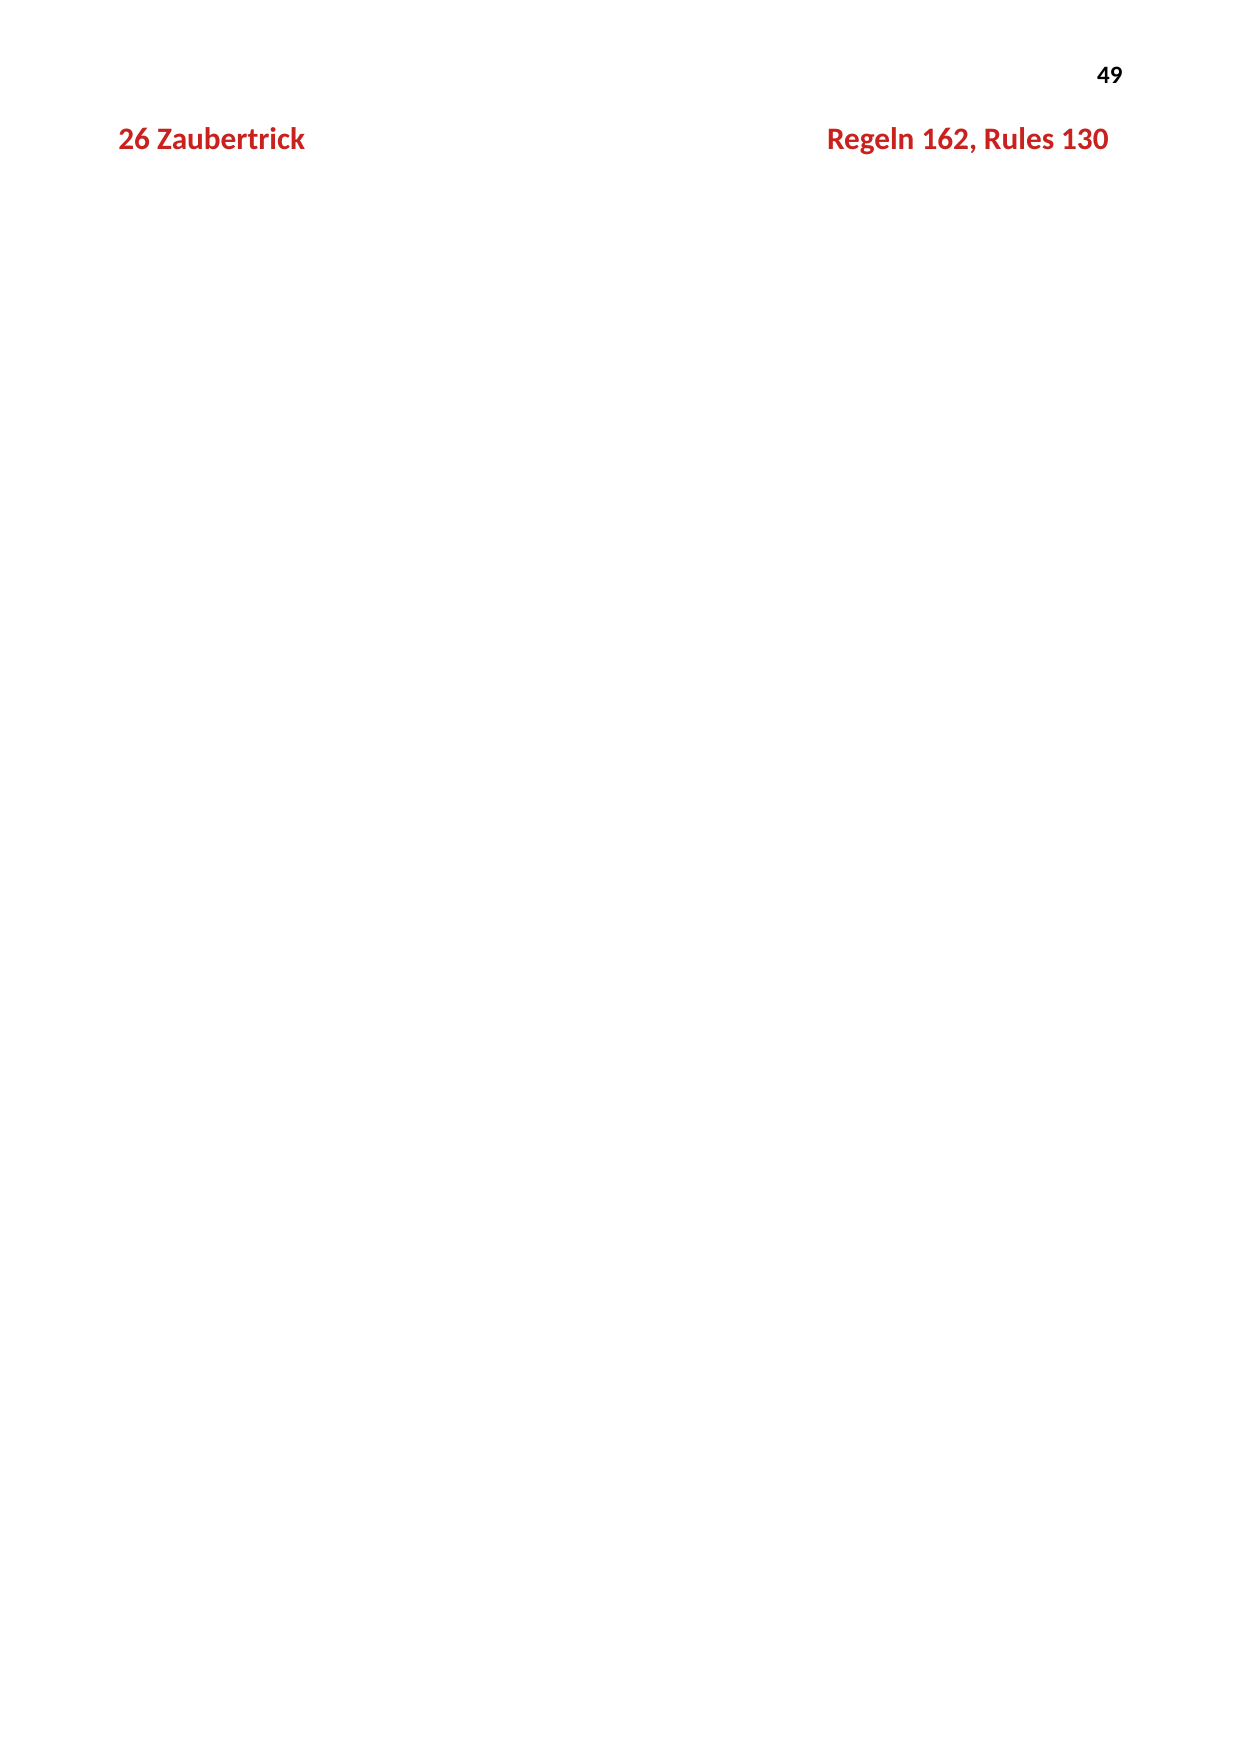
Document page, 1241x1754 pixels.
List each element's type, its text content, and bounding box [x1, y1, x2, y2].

text 26 Zaubertrick Regeln 162, Rules 130 [118, 119, 1122, 157]
